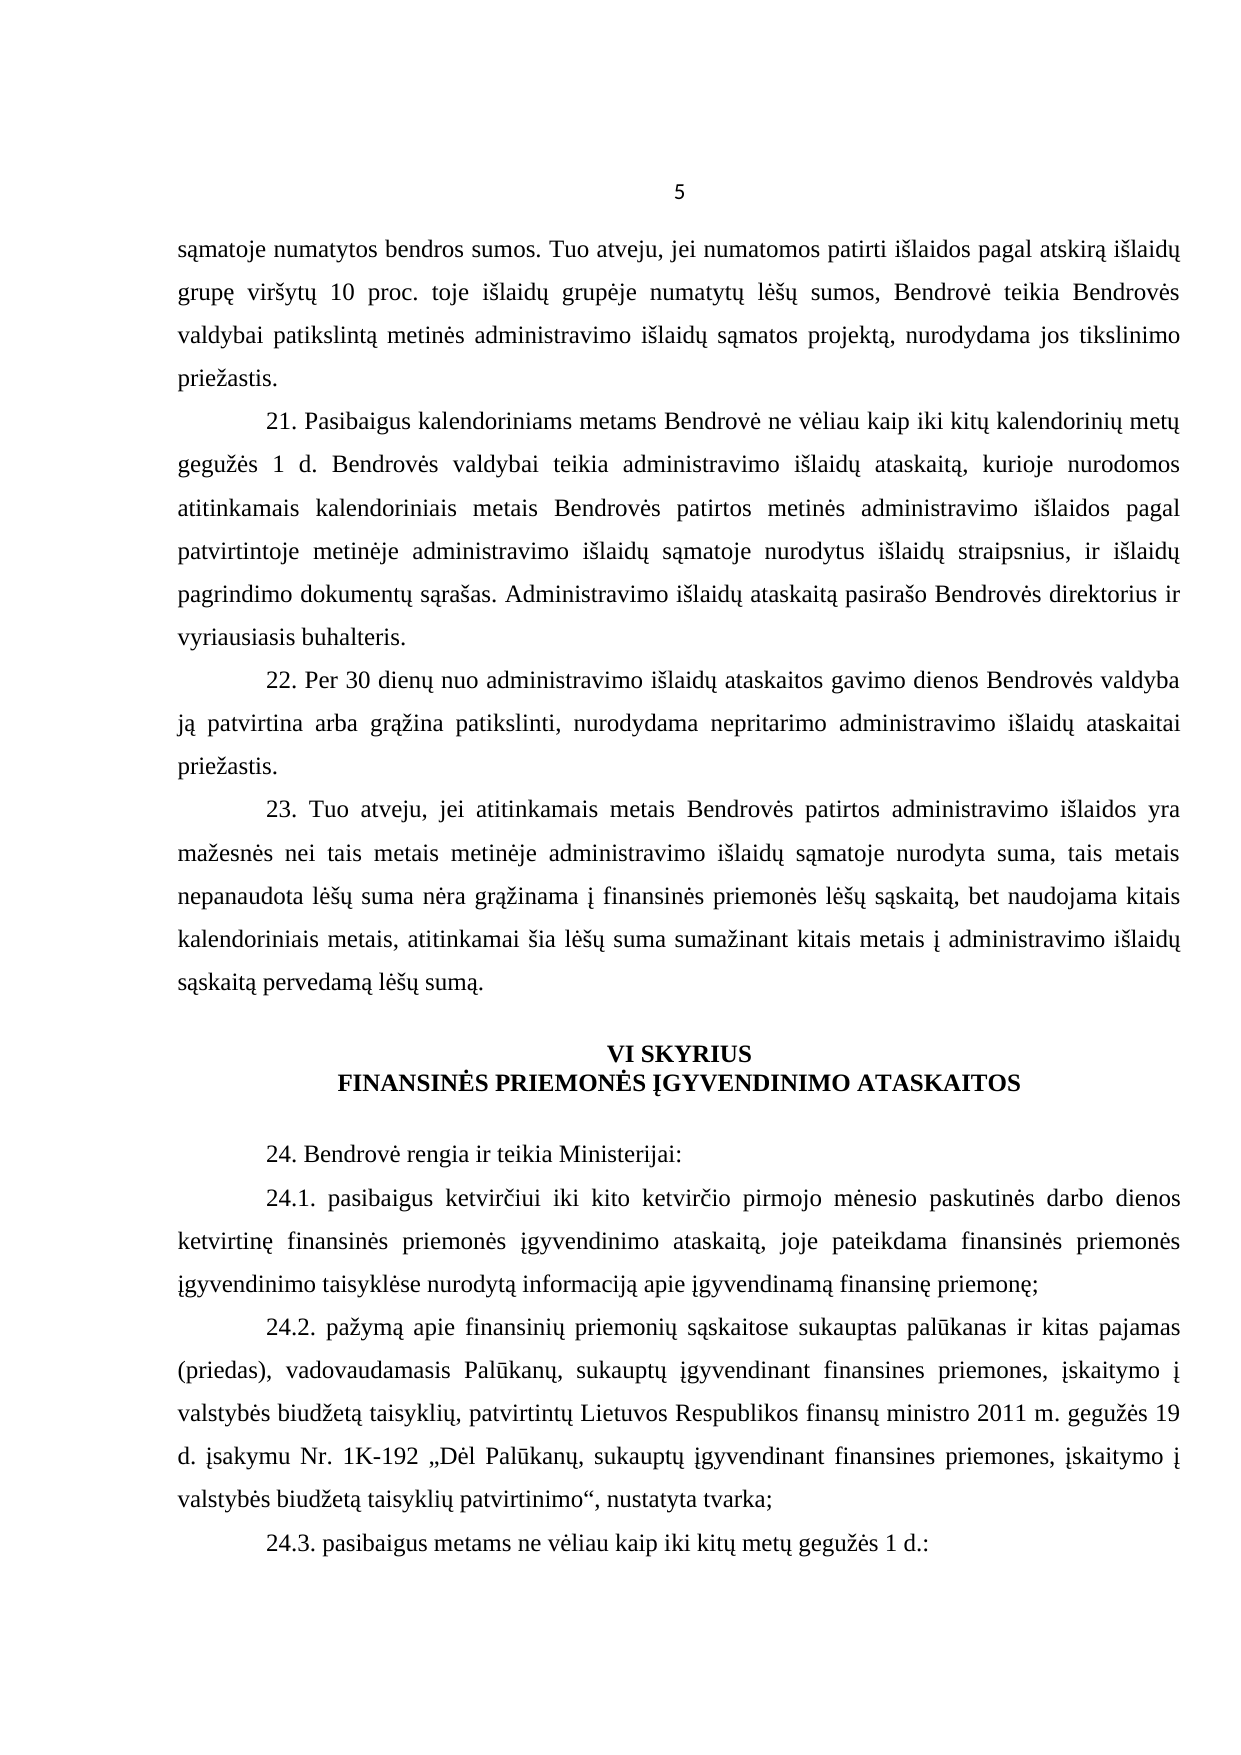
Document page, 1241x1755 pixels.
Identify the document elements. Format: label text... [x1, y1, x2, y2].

text 24. Bendrovė rengia ir teikia Ministerijai: [177, 1139, 1181, 1168]
text 24.1. pasibaigus ketvirčiui iki kito ketvirčio pirmojo mėnesio paskutinės darbo dienos ketvirtinę finansinės priemonės įgyvendinimo ataskaitą, joje pateikdama finansinės priemonės įgyvendinimo taisyklėse nurodytą informaciją apie įgyvendinamą finansinę priemonę; [177, 1183, 1181, 1298]
text 24.3. pasibaigus metams ne vėliau kaip iki kitų metų gegužės 1 d.: [177, 1528, 1181, 1556]
text sąmatoje numatytos bendros sumos. Tuo atveju, jei numatomos patirti išlaidos pagal atskirą išlaidų grupę viršytų 10 proc. toje išlaidų grupėje numatytų lėšų sumos, Bendrovė teikia Bendrovės valdybai patikslintą metinės administravimo išlaidų sąmatos projektą, nurodydama jos tikslinimo priežastis. [177, 234, 1181, 392]
text 24.2. pažymą apie finansinių priemonių sąskaitose sukauptas palūkanas ir kitas pajamas (priedas), vadovaudamasis Palūkanų, sukauptų įgyvendinant finansines priemones, įskaitymo į valstybės biudžetą taisyklių, patvirtintų Lietuvos Respublikos finansų ministro 2011 m. gegužės 19 d. įsakymu Nr. 1K-192 „Dėl Palūkanų, sukauptų įgyvendinant finansines priemones, įskaitymo į valstybės biudžetą taisyklių patvirtinimo“, nustatyta tvarka; [177, 1312, 1181, 1513]
text FINANSINĖS priemonĖS ĮGYVENDINIMo ATASKAITOS [177, 1068, 1181, 1096]
text 23. Tuo atveju, jei atitinkamais metais Bendrovės patirtos administravimo išlaidos yra mažesnės nei tais metais metinėje administravimo išlaidų sąmatoje nurodyta suma, tais metais nepanaudota lėšų suma nėra grąžinama į finansinės priemonės lėšų sąskaitą, bet naudojama kitais kalendoriniais metais, atitinkamai šia lėšų suma sumažinant kitais metais į administravimo išlaidų sąskaitą pervedamą lėšų sumą. [177, 794, 1181, 996]
text 21. Pasibaigus kalendoriniams metams Bendrovė ne vėliau kaip iki kitų kalendorinių metų gegužės 1 d. Bendrovės valdybai teikia administravimo išlaidų ataskaitą, kurioje nurodomos atitinkamais kalendoriniais metais Bendrovės patirtos metinės administravimo išlaidos pagal patvirtintoje metinėje administravimo išlaidų sąmatoje nurodytus išlaidų straipsnius, ir išlaidų pagrindimo dokumentų sąrašas. Administravimo išlaidų ataskaitą pasirašo Bendrovės direktorius ir vyriausiasis buhalteris. [177, 406, 1181, 651]
text 22. Per 30 dienų nuo administravimo išlaidų ataskaitos gavimo dienos Bendrovės valdyba ją patvirtina arba grąžina patikslinti, nurodydama nepritarimo administravimo išlaidų ataskaitai priežastis. [177, 665, 1181, 780]
text VI SKYRIUS [177, 1039, 1181, 1068]
